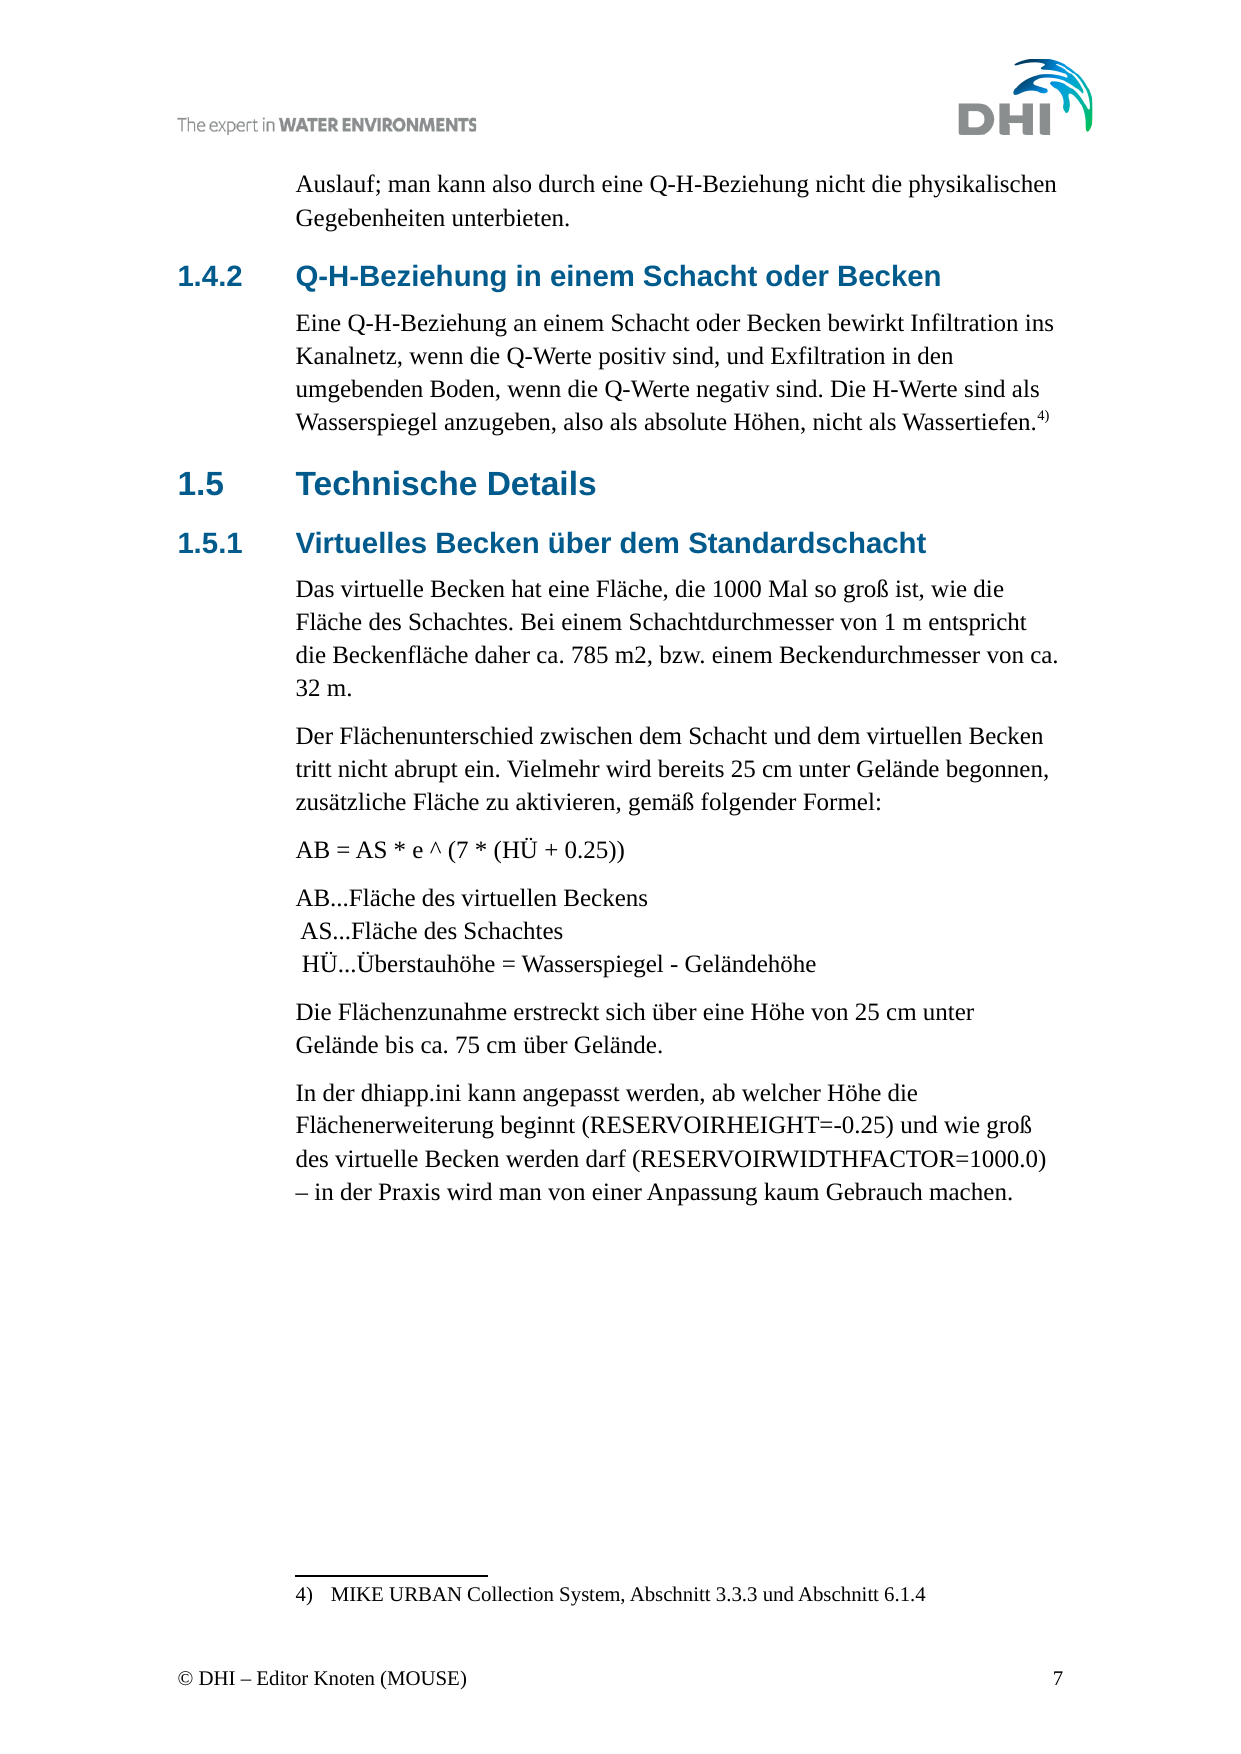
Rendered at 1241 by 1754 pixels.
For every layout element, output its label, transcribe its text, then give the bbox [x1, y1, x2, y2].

subtitle Virtuelles Becken über dem Standardschacht [177, 526, 1063, 559]
text Das virtuelle Becken hat eine Fläche, die 1000 Mal so groß ist, wie die Fläche des Schachtes. Bei einem Schachtdurchmesser von 1 m entspricht die Beckenfläche daher ca. 785 m2, bzw. einem Beckendurchmesser von ca. 32 m. [295, 574, 1063, 702]
text Die Flächenzunahme erstreckt sich über eine Höhe von 25 cm unter Gelände bis ca. 75 cm über Gelände. [295, 997, 1063, 1058]
text AB...Fläche des virtuellen Beckens AS...Fläche des Schachtes HÜ...Überstauhöhe = Wasserspiegel - Geländehöhe [295, 883, 1063, 978]
picture [958, 59, 1093, 135]
text Der Flächenunterschied zwischen dem Schacht und dem virtuellen Becken tritt nicht abrupt ein. Vielmehr wird bereits 25 cm unter Gelände begonnen, zusätzliche Fläche zu aktivieren, gemäß folgender Formel: [295, 721, 1063, 816]
text Eine Q-H-Beziehung an einem Schacht oder Becken bewirkt Infiltration ins Kanalnetz, wenn die Q-Werte positiv sind, und Exfiltration in den umgebenden Boden, wenn die Q-Werte negativ sind. Die H-Werte sind als Wasserspiegel anzugeben, also als absolute Höhen, nicht als Wassertiefen. [295, 308, 1063, 436]
text Auslauf; man kann also durch eine Q-H-Beziehung nicht die physikalischen Gegebenheiten unterbieten. [295, 169, 1063, 231]
picture [177, 117, 477, 135]
subtitle Q-H-Beziehung in einem Schacht oder Becken [177, 259, 1063, 293]
text MIKE URBAN Collection System, Abschnitt 3.3.3 und Abschnitt 6.1.4 [295, 1582, 1063, 1606]
text AB = AS * e ^ (7 * (HÜ + 0.25)) [295, 835, 1063, 864]
subtitle Technische Details [177, 463, 1063, 502]
text In der dhiapp.ini kann angepasst werden, ab welcher Höhe die Flächenerweiterung beginnt (RESERVOIRHEIGHT=-0.25) und wie groß des virtuelle Becken werden darf (RESERVOIRWIDTHFACTOR=1000.0) – in der Praxis wird man von einer Anpassung kaum Gebrauch machen. [295, 1078, 1063, 1205]
